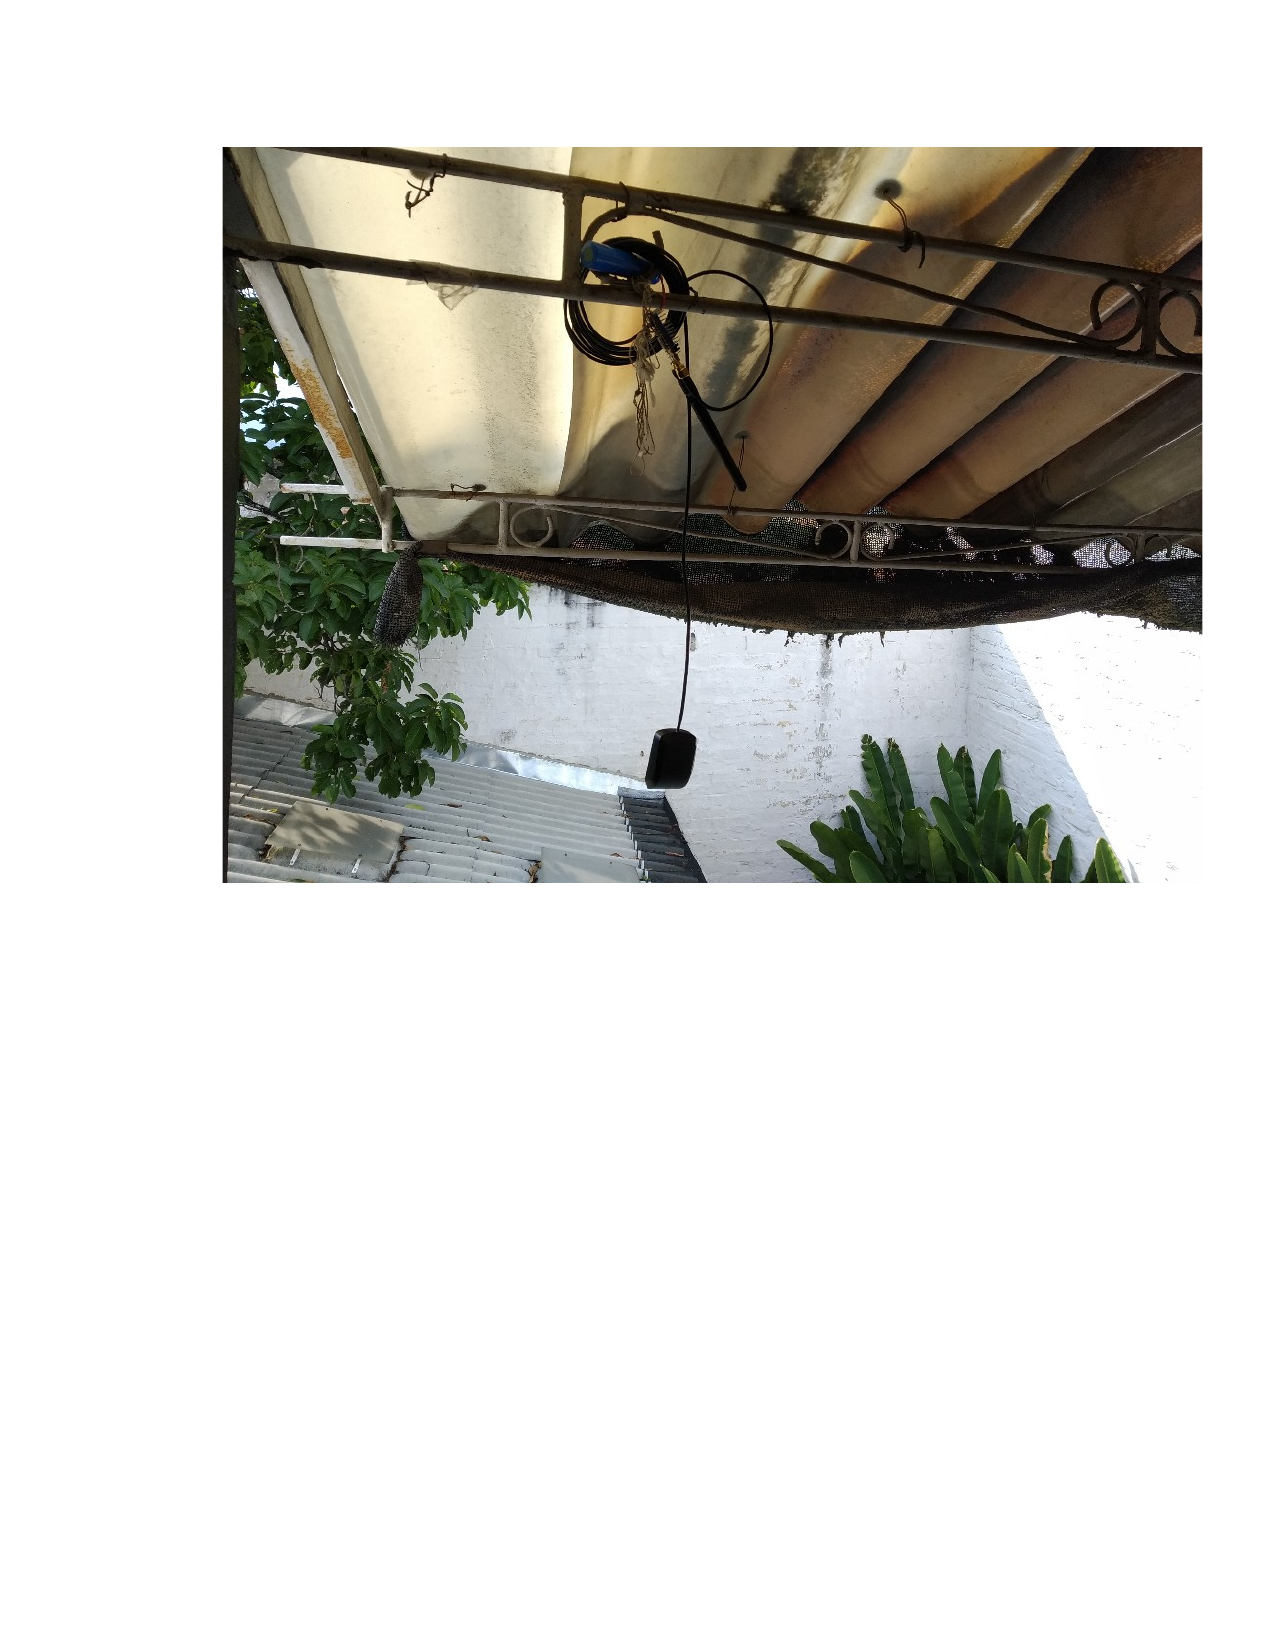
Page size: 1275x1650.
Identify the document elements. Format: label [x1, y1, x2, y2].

picture [222, 147, 1203, 883]
